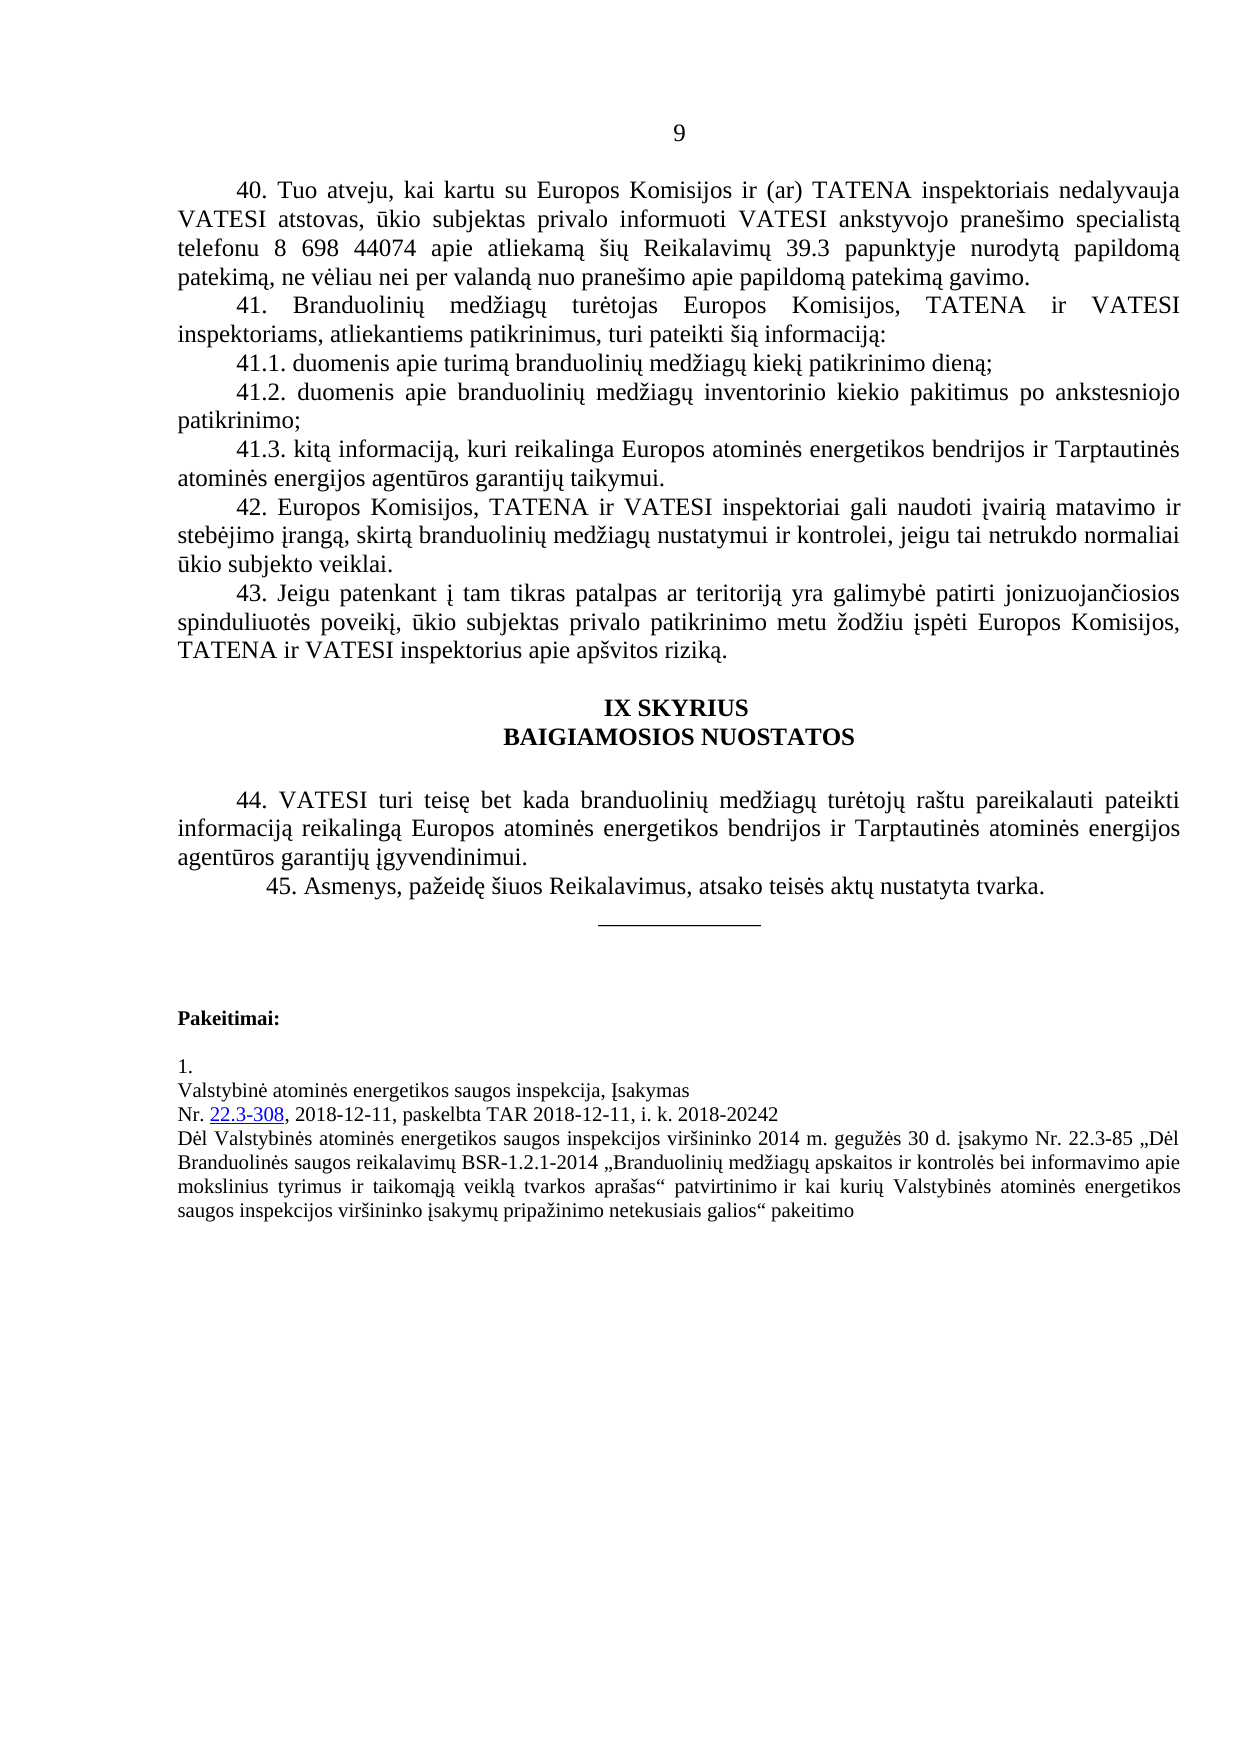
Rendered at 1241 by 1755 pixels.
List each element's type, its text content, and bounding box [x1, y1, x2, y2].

text Valstybinė atominės energetikos saugos inspekcija, Įsakymas [177, 1078, 1181, 1102]
text 41. Branduolinių medžiagų turėtojas Europos Komisijos, TATENA ir VATESI inspektoriams, atliekantiems patikrinimus, turi pateikti šią informaciją: [177, 290, 1181, 348]
text 1. [177, 1053, 1181, 1078]
text 43. Jeigu patenkant į tam tikras patalpas ar teritoriją yra galimybė patirti jonizuojančiosios spinduliuotės poveikį, ūkio subjektas privalo patikrinimo metu žodžiu įspėti Europos Komisijos, TATENA ir VATESI inspektorius apie apšvitos riziką. [177, 578, 1181, 664]
text 44. VATESI turi teisę bet kada branduolinių medžiagų turėtojų raštu pareikalauti pateikti informaciją reikalingą Europos atominės energetikos bendrijos ir Tarptautinės atominės energijos agentūros garantijų įgyvendinimui. [177, 785, 1181, 871]
text Pakeitimai: [177, 1005, 1181, 1029]
text 45. Asmenys, pažeidę šiuos Reikalavimus, atsako teisės aktų nustatyta tvarka. [266, 871, 1181, 900]
text IX SKYRIUS [177, 693, 1181, 722]
text Dėl Valstybinės atominės energetikos saugos inspekcijos viršininko 2014 m. gegužės 30 d. įsakymo Nr. 22.3-85 „Dėl Branduolinės saugos reikalavimų BSR-1.2.1-2014 „Branduolinių medžiagų apskaitos ir kontrolės bei informavimo apie mokslinius tyrimus ir taikomąją veiklą tvarkos aprašas“ patvirtinimo ir kai kurių Valstybinės atominės energetikos saugos inspekcijos viršininko įsakymų pripažinimo netekusiais galios“ pakeitimo [177, 1126, 1181, 1222]
text 42. Europos Komisijos, TATENA ir VATESI inspektoriai gali naudoti įvairią matavimo ir stebėjimo įrangą, skirtą branduolinių medžiagų nustatymui ir kontrolei, jeigu tai netrukdo normaliai ūkio subjekto veiklai. [177, 492, 1181, 578]
text _____________ [177, 900, 1181, 928]
text 40. Tuo atveju, kai kartu su Europos Komisijos ir (ar) TATENA inspektoriais nedalyvauja VATESI atstovas, ūkio subjektas privalo informuoti VATESI ankstyvojo pranešimo specialistą telefonu 8 698 44074 apie atliekamą šių Reikalavimų 39.3 papunktyje nurodytą papildomą patekimą, ne vėliau nei per valandą nuo pranešimo apie papildomą patekimą gavimo. [177, 175, 1181, 290]
text 41.2. duomenis apie branduolinių medžiagų inventorinio kiekio pakitimus po ankstesniojo patikrinimo; [177, 377, 1181, 434]
text 41.1. duomenis apie turimą branduolinių medžiagų kiekį patikrinimo dieną; [177, 348, 1181, 377]
text Nr. 22.3-308, 2018-12-11, paskelbta TAR 2018-12-11, i. k. 2018-20242 [177, 1102, 1181, 1126]
text BAIGIAMOSIOS NUOSTATOS [177, 722, 1181, 750]
text 41.3. kitą informaciją, kuri reikalinga Europos atominės energetikos bendrijos ir Tarptautinės atominės energijos agentūros garantijų taikymui. [177, 434, 1181, 492]
